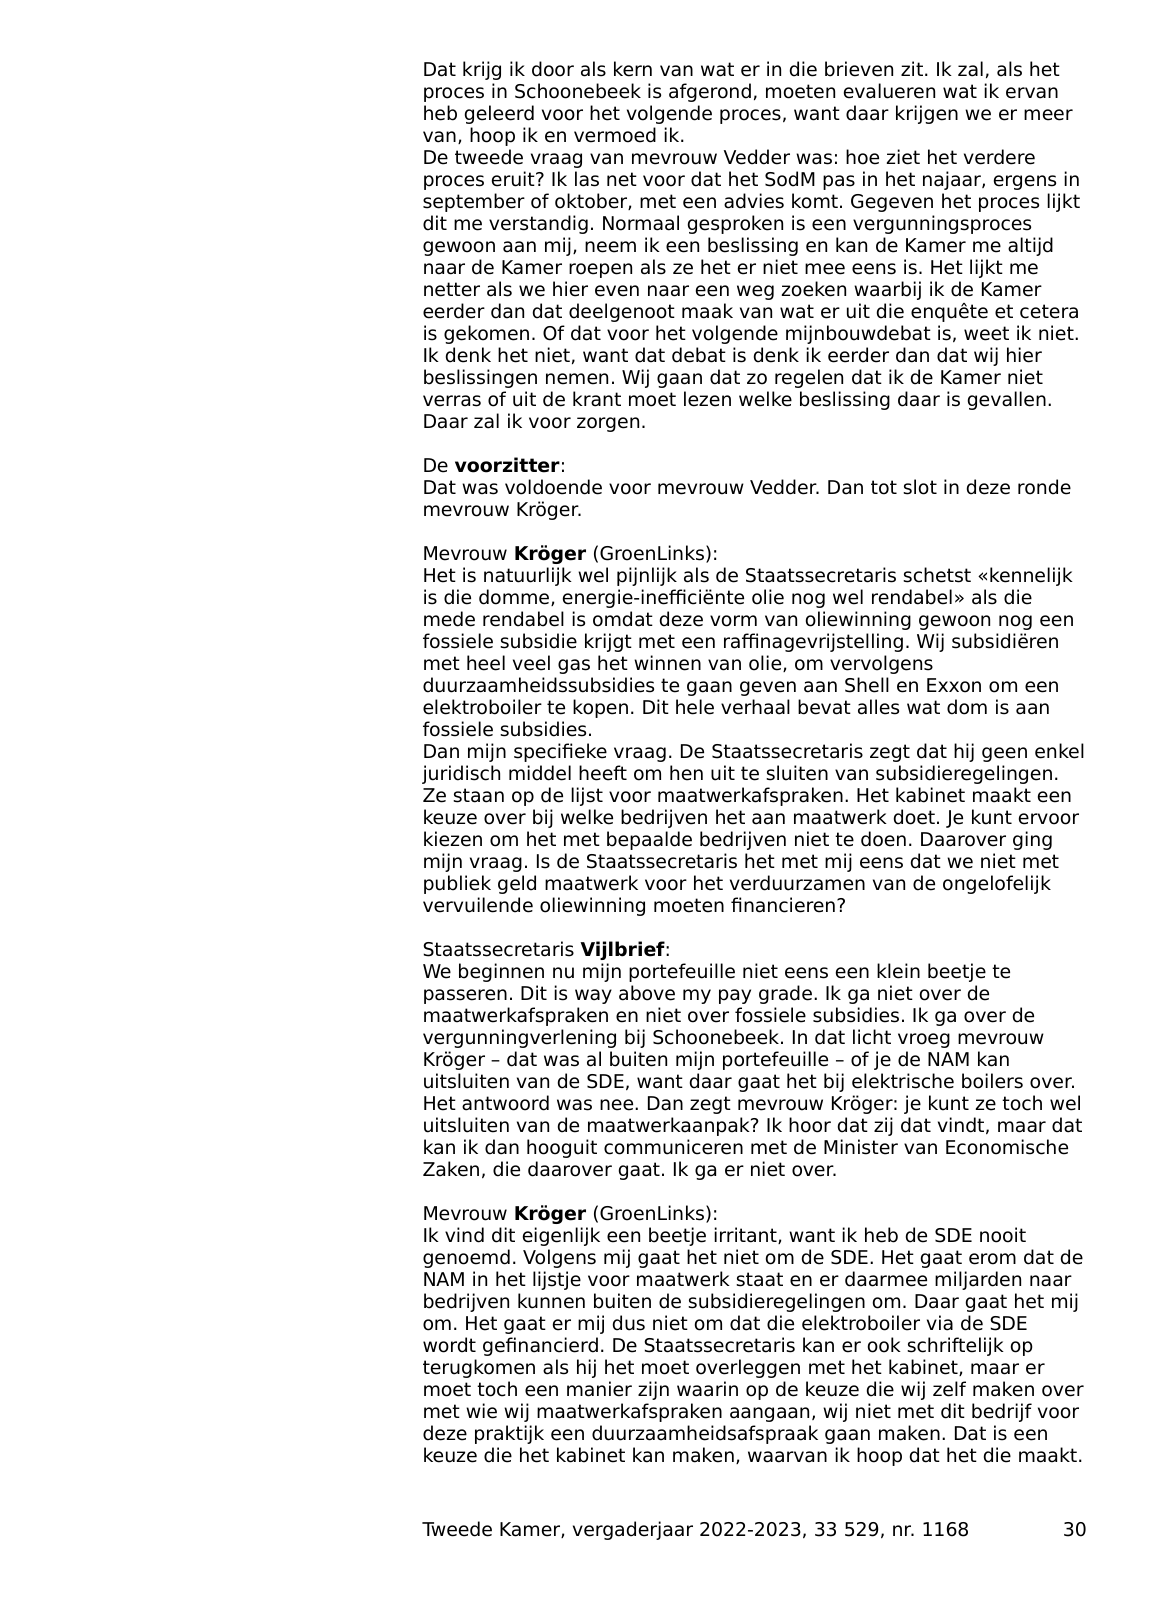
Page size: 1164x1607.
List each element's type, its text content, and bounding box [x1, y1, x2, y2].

text De tweede vraag van mevrouw Vedder was: hoe ziet het verdere proces eruit? Ik las net voor dat het SodM pas in het najaar, ergens in september of oktober, met een advies komt. Gegeven het proces lijkt dit me verstandig. Normaal gesproken is een vergunningsproces gewoon aan mij, neem ik een beslissing en kan de Kamer me altijd naar de Kamer roepen als ze het er niet mee eens is. Het lijkt me netter als we hier even naar een weg zoeken waarbij ik de Kamer eerder dan dat deelgenoot maak van wat er uit die enquête et cetera is gekomen. Of dat voor het volgende mijnbouwdebat is, weet ik niet. Ik denk het niet, want dat debat is denk ik eerder dan dat wij hier beslissingen nemen. Wij gaan dat zo regelen dat ik de Kamer niet verras of uit de krant moet lezen welke beslissing daar is gevallen. Daar zal ik voor zorgen. [422, 147, 1087, 433]
text Ik vind dit eigenlijk een beetje irritant, want ik heb de SDE nooit genoemd. Volgens mij gaat het niet om de SDE. Het gaat erom dat de NAM in het lijstje voor maatwerk staat en er daarmee miljarden naar bedrijven kunnen buiten de subsidieregelingen om. Daar gaat het mij om. Het gaat er mij dus niet om dat die elektroboiler via de SDE wordt gefinancierd. De Staatssecretaris kan er ook schriftelijk op terugkomen als hij het moet overleggen met het kabinet, maar er moet toch een manier zijn waarin op de keuze die wij zelf maken over met wie wij maatwerkafspraken aangaan, wij niet met dit bedrijf voor deze praktijk een duurzaamheidsafspraak gaan maken. Dat is een keuze die het kabinet kan maken, waarvan ik hoop dat het die maakt. [422, 1225, 1087, 1467]
text De voorzitter: [422, 455, 1087, 477]
text Dat was voldoende voor mevrouw Vedder. Dan tot slot in deze ronde mevrouw Kröger. [422, 477, 1087, 521]
text We beginnen nu mijn portefeuille niet eens een klein beetje te passeren. Dit is way above my pay grade. Ik ga niet over de maatwerkafspraken en niet over fossiele subsidies. Ik ga over de vergunningverlening bij Schoonebeek. In dat licht vroeg mevrouw Kröger – dat was al buiten mijn portefeuille – of je de NAM kan uitsluiten van de SDE, want daar gaat het bij elektrische boilers over. Het antwoord was nee. Dan zegt mevrouw Kröger: je kunt ze toch wel uitsluiten van de maatwerkaanpak? Ik hoor dat zij dat vindt, maar dat kan ik dan hooguit communiceren met de Minister van Economische Zaken, die daarover gaat. Ik ga er niet over. [422, 961, 1087, 1181]
text Mevrouw Kröger (GroenLinks): [422, 1203, 1087, 1225]
text Staatssecretaris Vijlbrief: [422, 939, 1087, 961]
text Mevrouw Kröger (GroenLinks): [422, 543, 1087, 565]
text Dat krijg ik door als kern van wat er in die brieven zit. Ik zal, als het proces in Schoonebeek is afgerond, moeten evalueren wat ik ervan heb geleerd voor het volgende proces, want daar krijgen we er meer van, hoop ik en vermoed ik. [422, 59, 1087, 147]
text Het is natuurlijk wel pijnlijk als de Staatssecretaris schetst «kennelijk is die domme, energie-inefficiënte olie nog wel rendabel» als die mede rendabel is omdat deze vorm van oliewinning gewoon nog een fossiele subsidie krijgt met een raffinagevrijstelling. Wij subsidiëren met heel veel gas het winnen van olie, om vervolgens duurzaamheidssubsidies te gaan geven aan Shell en Exxon om een elektroboiler te kopen. Dit hele verhaal bevat alles wat dom is aan fossiele subsidies. [422, 565, 1087, 741]
text Dan mijn specifieke vraag. De Staatssecretaris zegt dat hij geen enkel juridisch middel heeft om hen uit te sluiten van subsidieregelingen. Ze staan op de lijst voor maatwerkafspraken. Het kabinet maakt een keuze over bij welke bedrijven het aan maatwerk doet. Je kunt ervoor kiezen om het met bepaalde bedrijven niet te doen. Daarover ging mijn vraag. Is de Staatssecretaris het met mij eens dat we niet met publiek geld maatwerk voor het verduurzamen van de ongelofelijk vervuilende oliewinning moeten financieren? [422, 741, 1087, 917]
